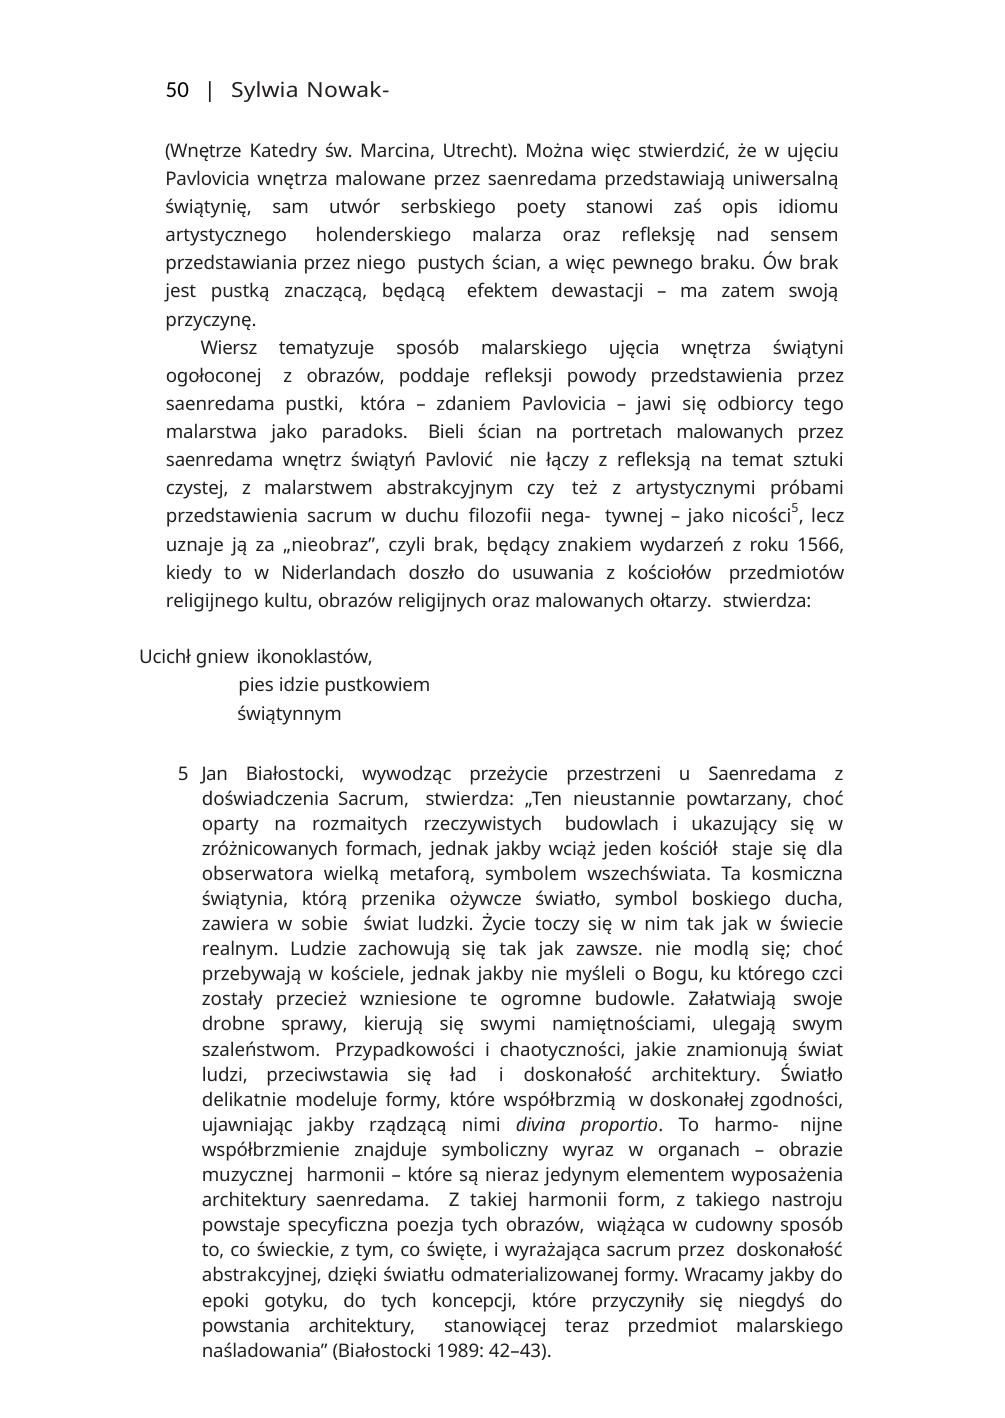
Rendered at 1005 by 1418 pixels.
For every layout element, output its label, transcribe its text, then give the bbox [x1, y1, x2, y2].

text (Wnętrze Katedry św. Marcina, Utrecht). Można więc stwierdzić, że w ujęciu Pavlovicia wnętrza malowane przez saenredama przedstawiają uniwersalną świątynię, sam utwór serbskiego poety stanowi zaś opis idiomu artystycznego holenderskiego malarza oraz refleksję nad sensem przedstawiania przez niego pustych ścian, a więc pewnego braku. Ów brak jest pustką znaczącą, będącą efektem dewastacji – ma zatem swoją przyczynę. [165, 135, 839, 332]
list Jan Białostocki, wywodząc przeżycie przestrzeni u Saenredama z doświadczenia Sacrum, stwierdza: „Ten nieustannie powtarzany, choć oparty na rozmaitych rzeczywistych budowlach i ukazujący się w zróżnicowanych formach, jednak jakby wciąż jeden kościół staje się dla obserwatora wielką metaforą, symbolem wszechświata. Ta kosmiczna świątynia, którą przenika ożywcze światło, symbol boskiego ducha, zawiera w sobie świat ludzki. Życie toczy się w nim tak jak w świecie realnym. Ludzie zachowują się tak jak zawsze. nie modlą się; choć przebywają w kościele, jednak jakby nie myśleli o Bogu, ku którego czci zostały przecież wzniesione te ogromne budowle. Załatwiają swoje drobne sprawy, kierują się swymi namiętnościami, ulegają swym szaleństwom. Przypadkowości i chaotyczności, jakie znamionują świat ludzi, przeciwstawia się ład i doskonałość architektury. Światło delikatnie modeluje formy, które współbrzmią w doskonałej zgodności, ujawniając jakby rządzącą nimi divina proportio. To harmo- nijne współbrzmienie znajduje symboliczny wyraz w organach – obrazie muzycznej harmonii – które są nieraz jedynym elementem wyposażenia architektury saenredama. Z takiej harmonii form, z takiego nastroju powstaje specyficzna poezja tych obrazów, wiążąca w cudowny sposób to, co świeckie, z tym, co święte, i wyrażająca sacrum przez doskonałość abstrakcyjnej, dzięki światłu odmaterializowanej formy. Wracamy jakby do epoki gotyku, do tych koncepcji, które przyczyniły się niegdyś do powstania architektury, stanowiącej teraz przedmiot malarskiego naśladowania” (Białostocki 1989: 42–43). [178, 760, 843, 1363]
text pies idzie pustkowiem świątynnym [237, 669, 534, 726]
text Ucichł gniew ikonoklastów, [139, 641, 440, 669]
text Wiersz tematyzuje sposób malarskiego ujęcia wnętrza świątyni ogołoconej z obrazów, poddaje refleksji powody przedstawienia przez saenredama pustki, która – zdaniem Pavlovicia – jawi się odbiorcy tego malarstwa jako paradoks. Bieli ścian na portretach malowanych przez saenredama wnętrz świątyń Pavlović nie łączy z refleksją na temat sztuki czystej, z malarstwem abstrakcyjnym czy też z artystycznymi próbami przedstawienia sacrum w duchu filozofii nega- tywnej – jako nicości5, lecz uznaje ją za „nieobraz”, czyli brak, będący znakiem wydarzeń z roku 1566, kiedy to w Niderlandach doszło do usuwania z kościołów przedmiotów religijnego kultu, obrazów religijnych oraz malowanych ołtarzy. stwierdza: [166, 332, 844, 613]
